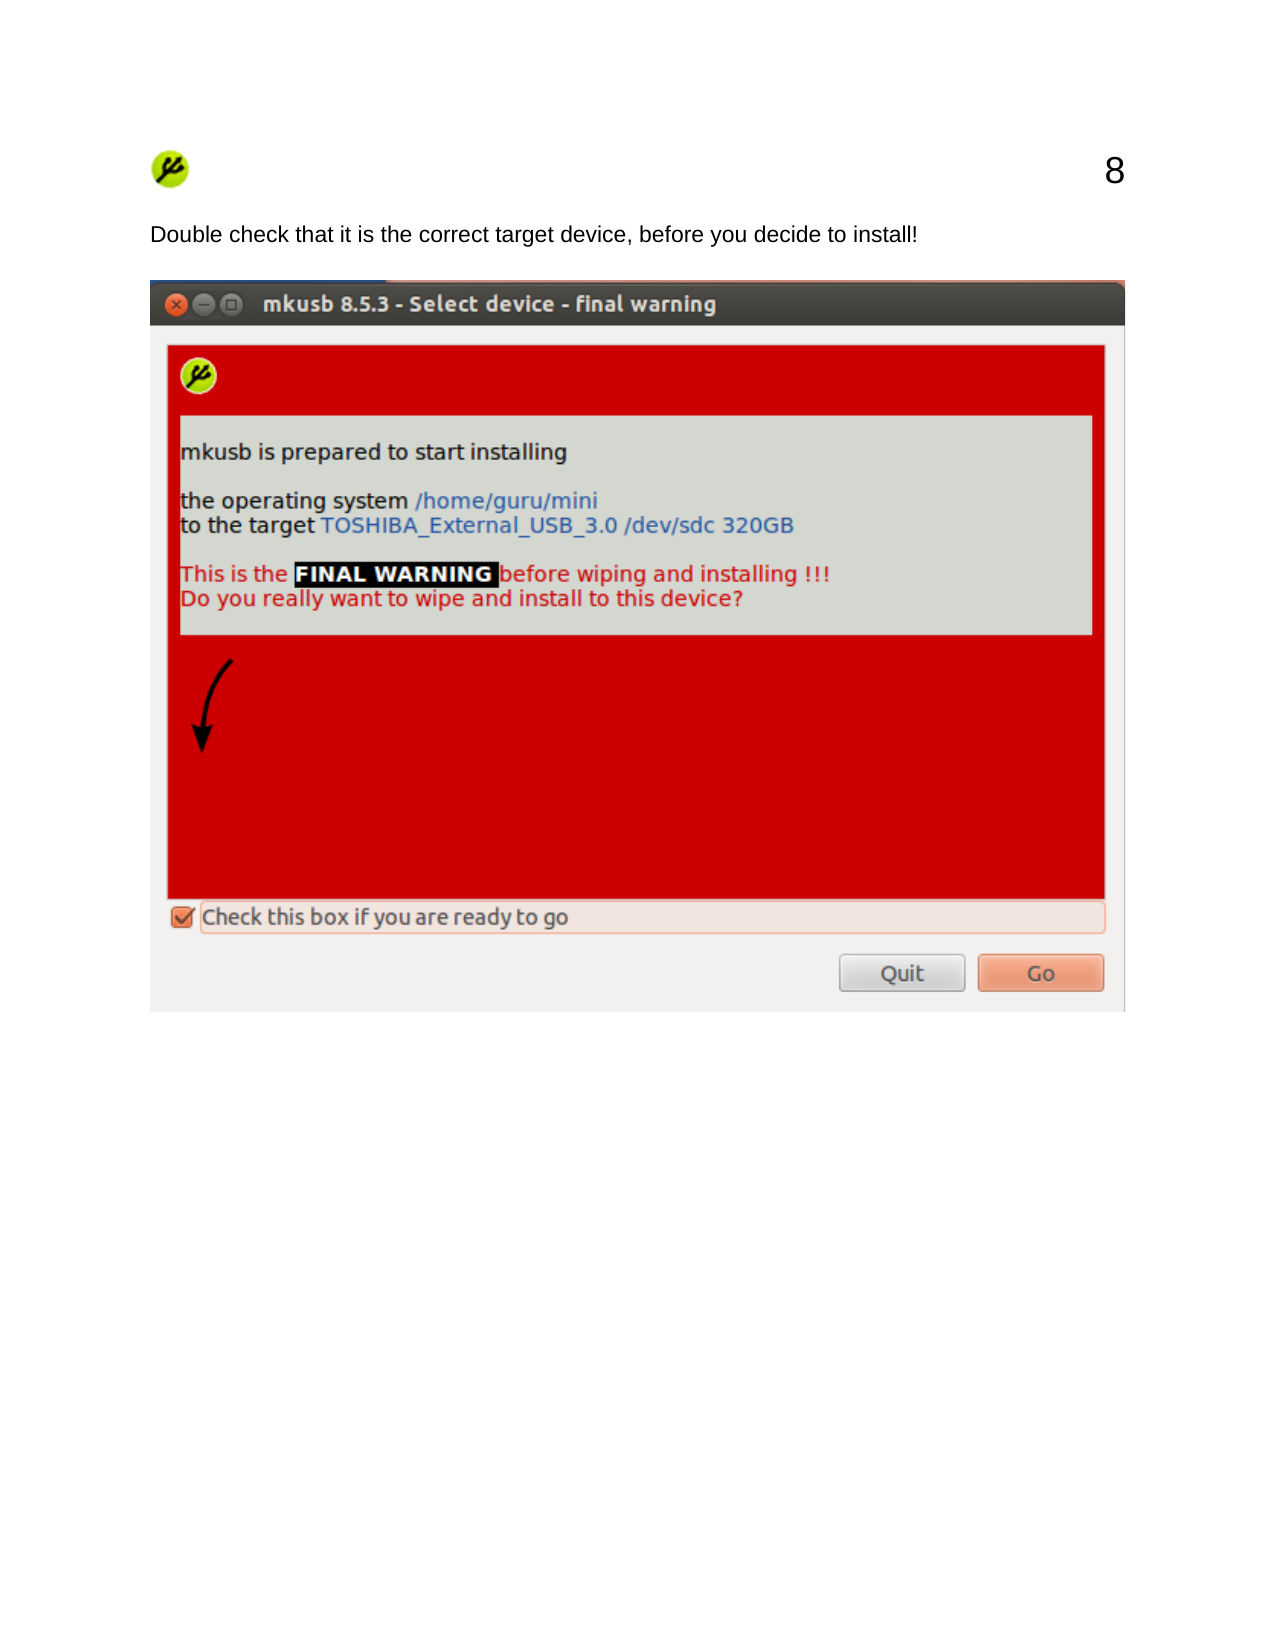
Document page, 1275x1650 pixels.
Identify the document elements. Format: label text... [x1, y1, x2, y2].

picture [150, 280, 1125, 1012]
picture [150, 150, 191, 190]
text Double check that it is the correct target device, before you decide to install! [150, 221, 1125, 247]
